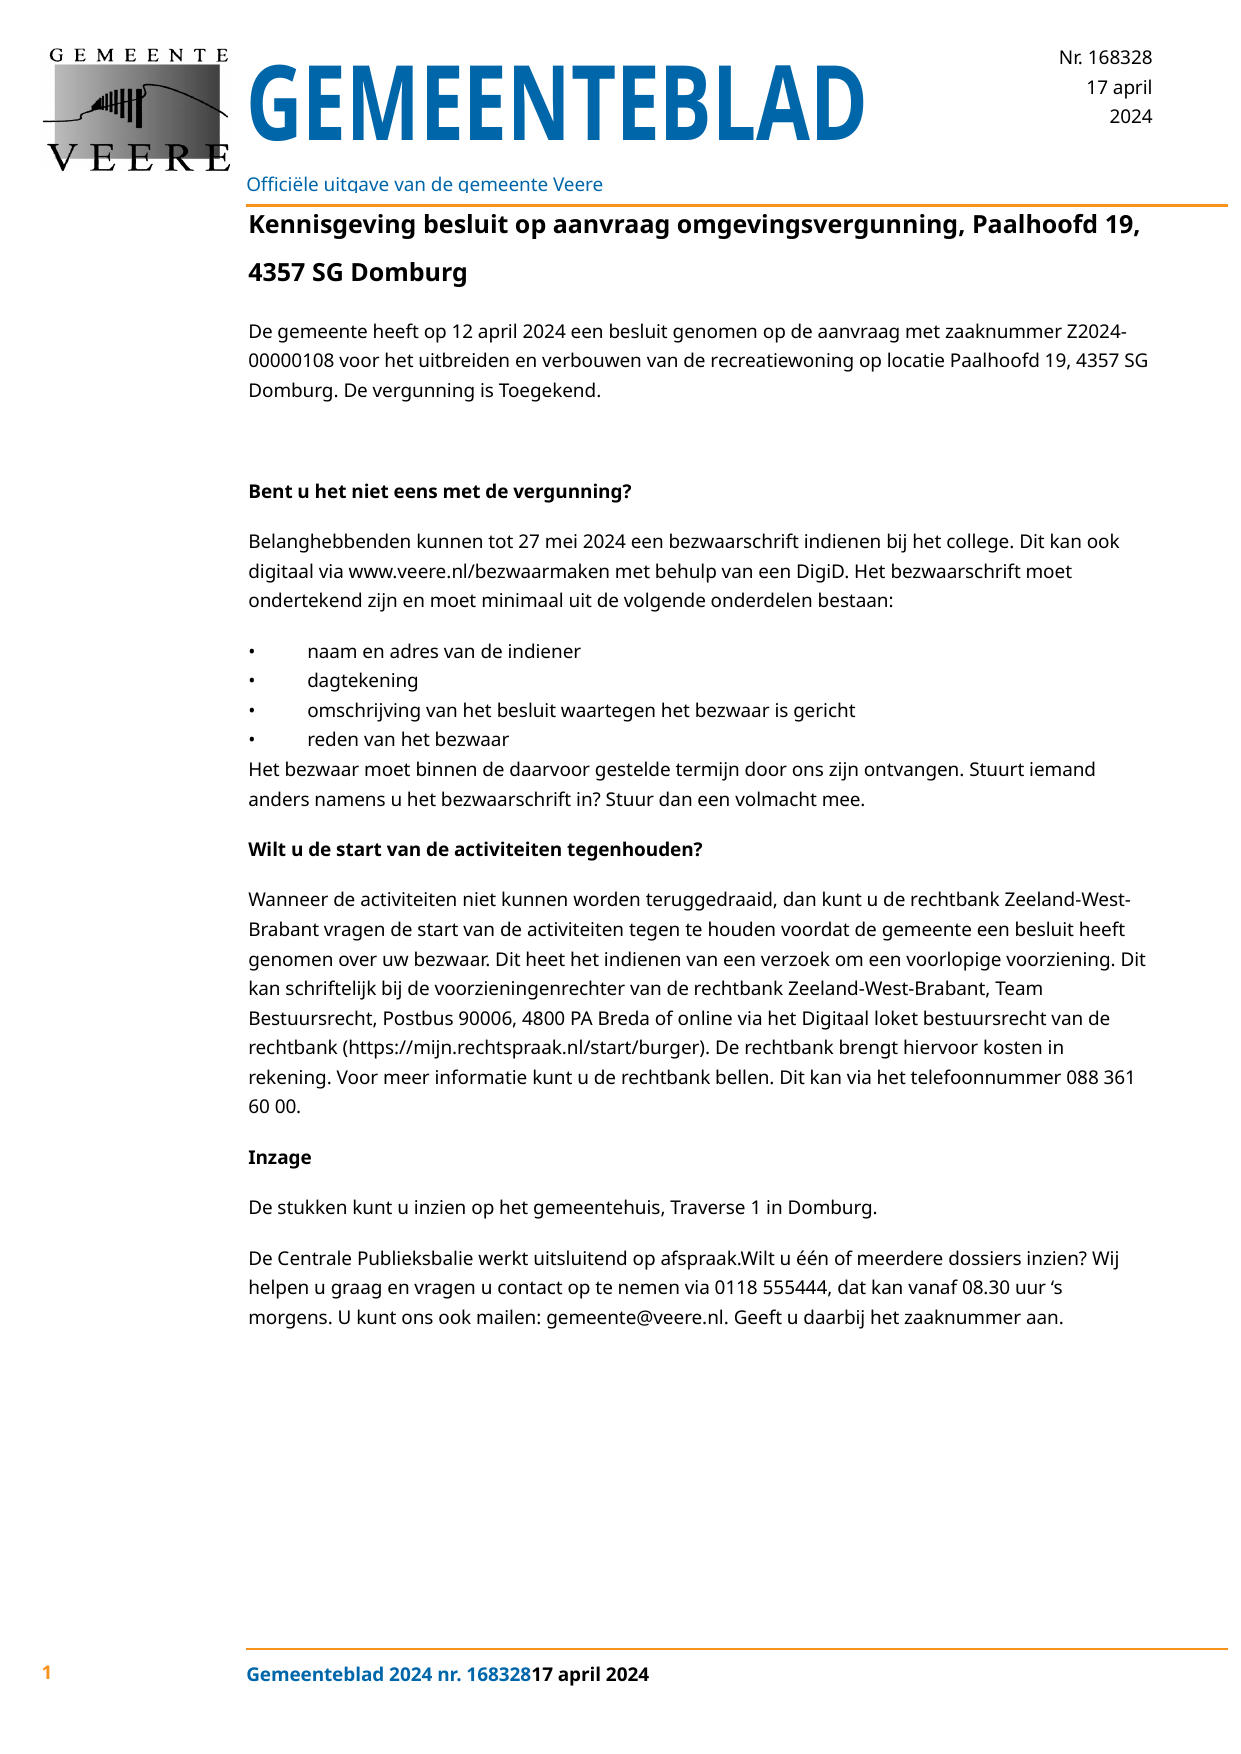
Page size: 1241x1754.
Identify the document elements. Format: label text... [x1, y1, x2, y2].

text Wanneer de activiteiten niet kunnen worden teruggedraaid, dan kunt u de rechtbank Zeeland-West-Brabant vragen de start van de activiteiten tegen te houden voordat de gemeente een besluit heeft genomen over uw bezwaar. Dit heet het indienen van een verzoek om een voorlopige voorziening. Dit kan schriftelijk bij de voorzieningenrechter van de rechtbank Zeeland-West-Brabant, Team Bestuursrecht, Postbus 90006, 4800 PA Breda of online via het Digitaal loket bestuursrecht van de rechtbank (https://mijn.rechtspraak.nl/start/burger). De rechtbank brengt hiervoor kosten in rekening. Voor meer informatie kunt u de rechtbank bellen. Dit kan via het telefoonnummer 088 361 60 00. [248, 887, 1152, 1119]
list dagtekening [248, 667, 1152, 693]
picture [41, 47, 231, 172]
text De gemeente heeft op 12 april 2024 een besluit genomen op de aanvraag met zaaknummer Z2024-00000108 voor het uitbreiden en verbouwen van de recreatiewoning op locatie Paalhoofd 19, 4357 SG Domburg. De vergunning is Toegekend. [248, 318, 1152, 403]
text De Centrale Publieksbalie werkt uitsluitend op afspraak.Wilt u één of meerdere dossiers inzien? Wij helpen u graag en vragen u contact op te nemen via 0118 555444, dat kan vanaf 08.30 uur ‘s morgens. U kunt ons ook mailen: gemeente@veere.nl. Geeft u daarbij het zaaknummer aan. [248, 1245, 1152, 1330]
list naam en adres van de indiener [248, 638, 1152, 664]
list reden van het bezwaar [248, 727, 1152, 752]
text Bent u het niet eens met de vergunning? [248, 478, 1152, 504]
text De stukken kunt u inzien op het gemeentehuis, Traverse 1 in Domburg. [248, 1194, 1152, 1220]
list omschrijving van het besluit waartegen het bezwaar is gericht [248, 697, 1152, 723]
text Het bezwaar moet binnen de daarvoor gestelde termijn door ons zijn ontvangen. Stuurt iemand anders namens u het bezwaarschrift in? Stuur dan een volmacht mee. [248, 756, 1152, 812]
text Belanghebbenden kunnen tot 27 mei 2024 een bezwaarschrift indienen bij het college. Dit kan ook digitaal via www.veere.nl/bezwaarmaken met behulp van een DigiD. Het bezwaarschrift moet ondertekend zijn en moet minimaal uit de volgende onderdelen bestaan: [248, 528, 1152, 613]
text Kennisgeving besluit op aanvraag omgevingsvergunning, Paalhoofd 19, 4357 SG Domburg [248, 207, 1152, 288]
text Inzage [248, 1144, 1152, 1170]
text Wilt u de start van de activiteiten tegenhouden? [248, 836, 1152, 862]
